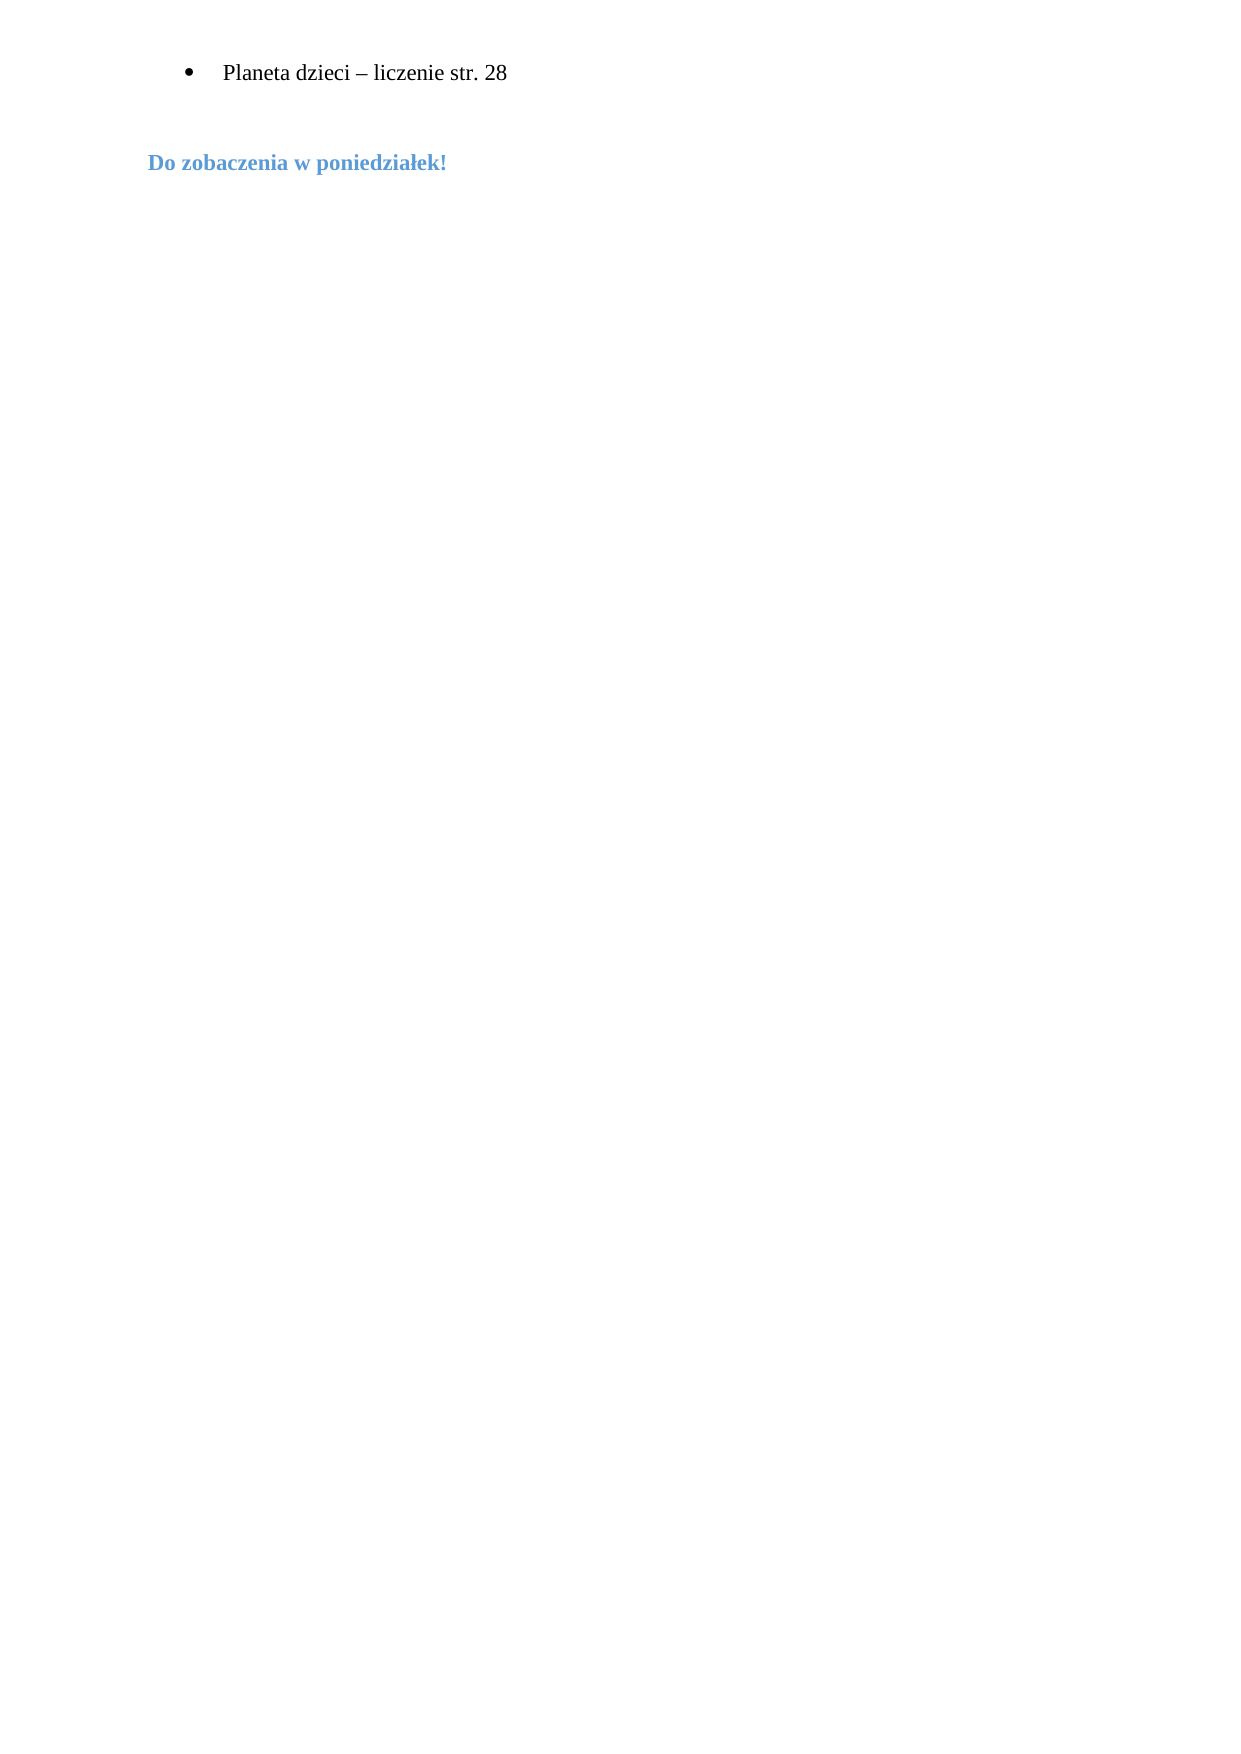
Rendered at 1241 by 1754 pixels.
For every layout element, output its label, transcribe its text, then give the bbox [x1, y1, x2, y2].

text Do zobaczenia w poniedziałek! [148, 149, 1093, 175]
list Planeta dzieci – liczenie str. 28 [185, 59, 1093, 86]
